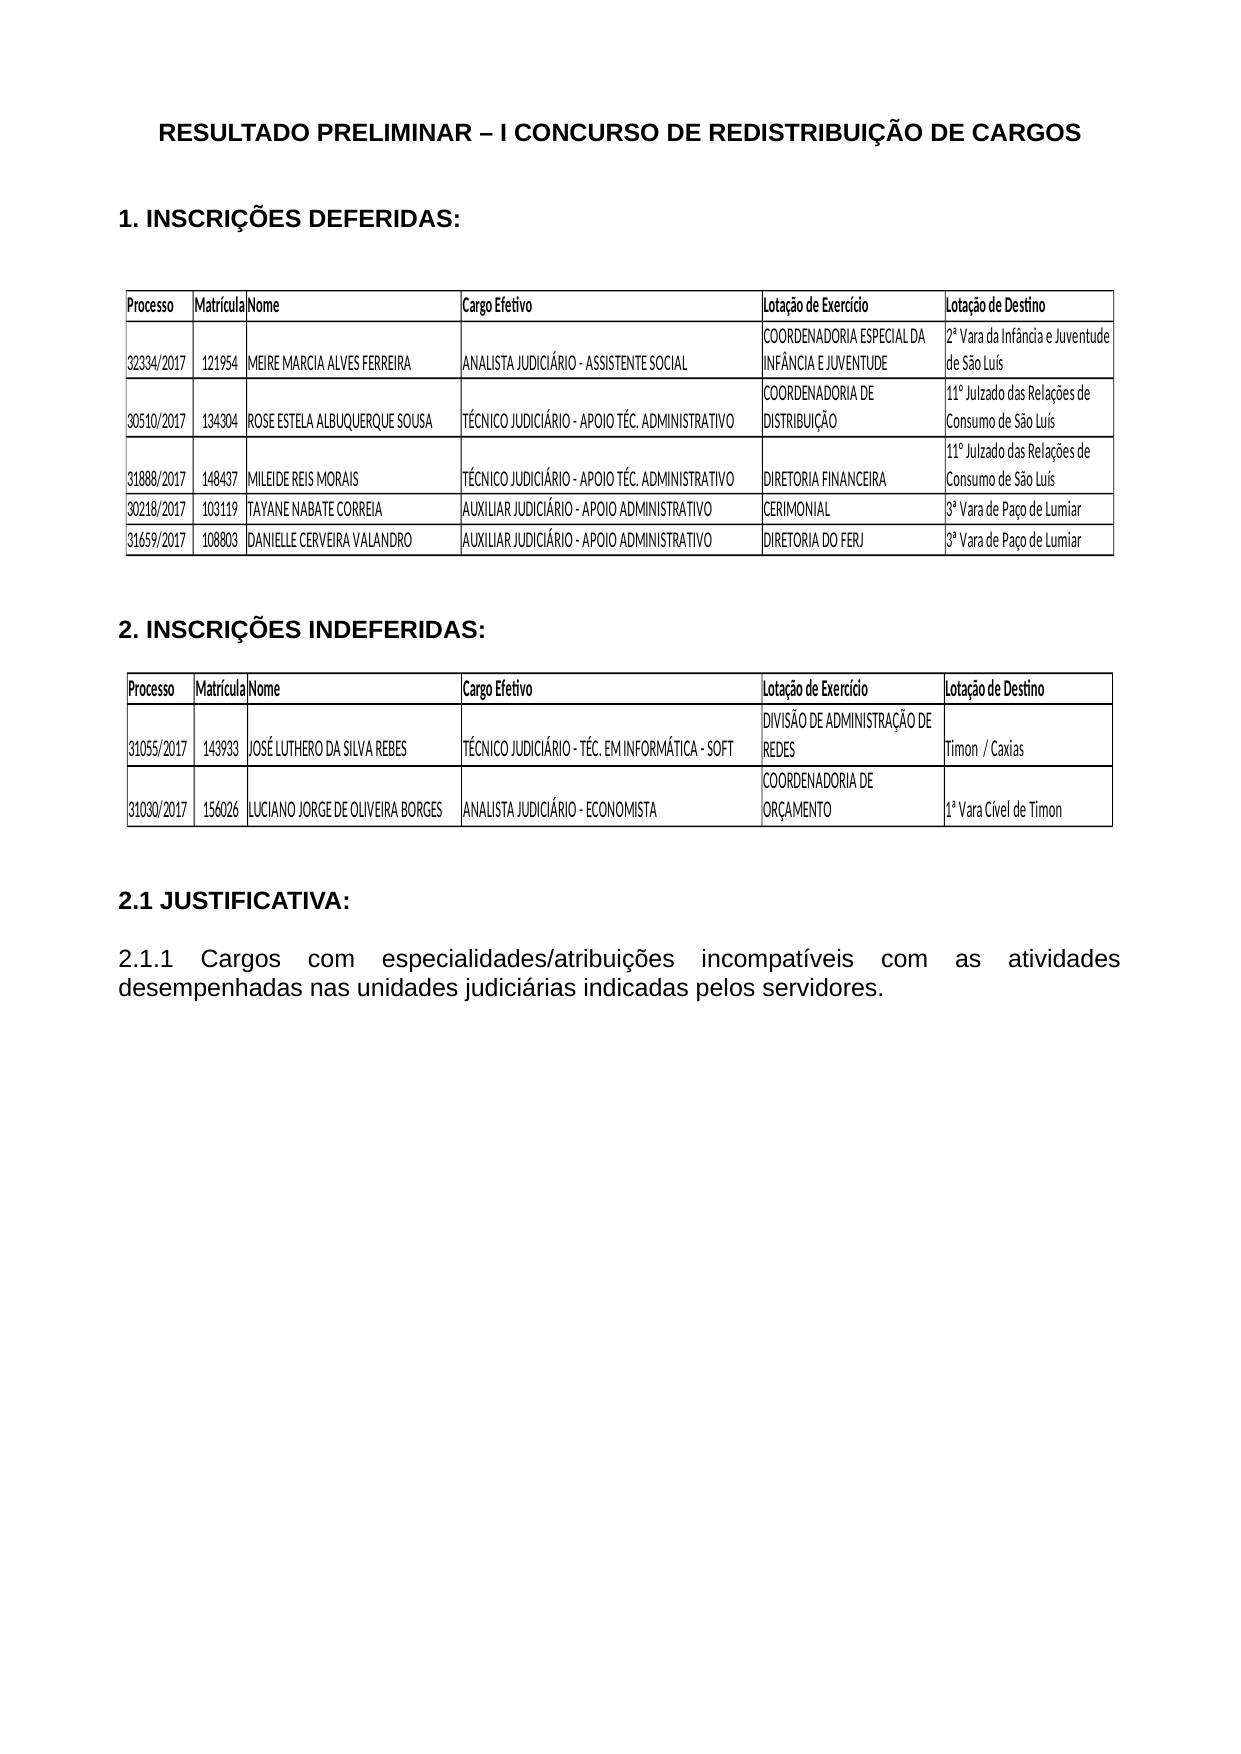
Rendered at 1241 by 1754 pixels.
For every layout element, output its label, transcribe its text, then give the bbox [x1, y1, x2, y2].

text 2.1.1 Cargos com especialidades/atribuições incompatíveis com as atividades desempenhadas nas unidades judiciárias indicadas pelos servidores. [118, 944, 1122, 1001]
text 1. INSCRIÇÕES DEFERIDAS: [118, 204, 1122, 233]
text RESULTADO PRELIMINAR – I CONCURSO DE REDISTRIBUIÇÃO DE CARGOS [118, 118, 1122, 147]
text 2.1 JUSTIFICATIVA: [118, 886, 1122, 915]
text 2. INSCRIÇÕES INDEFERIDAS: [118, 615, 1122, 644]
